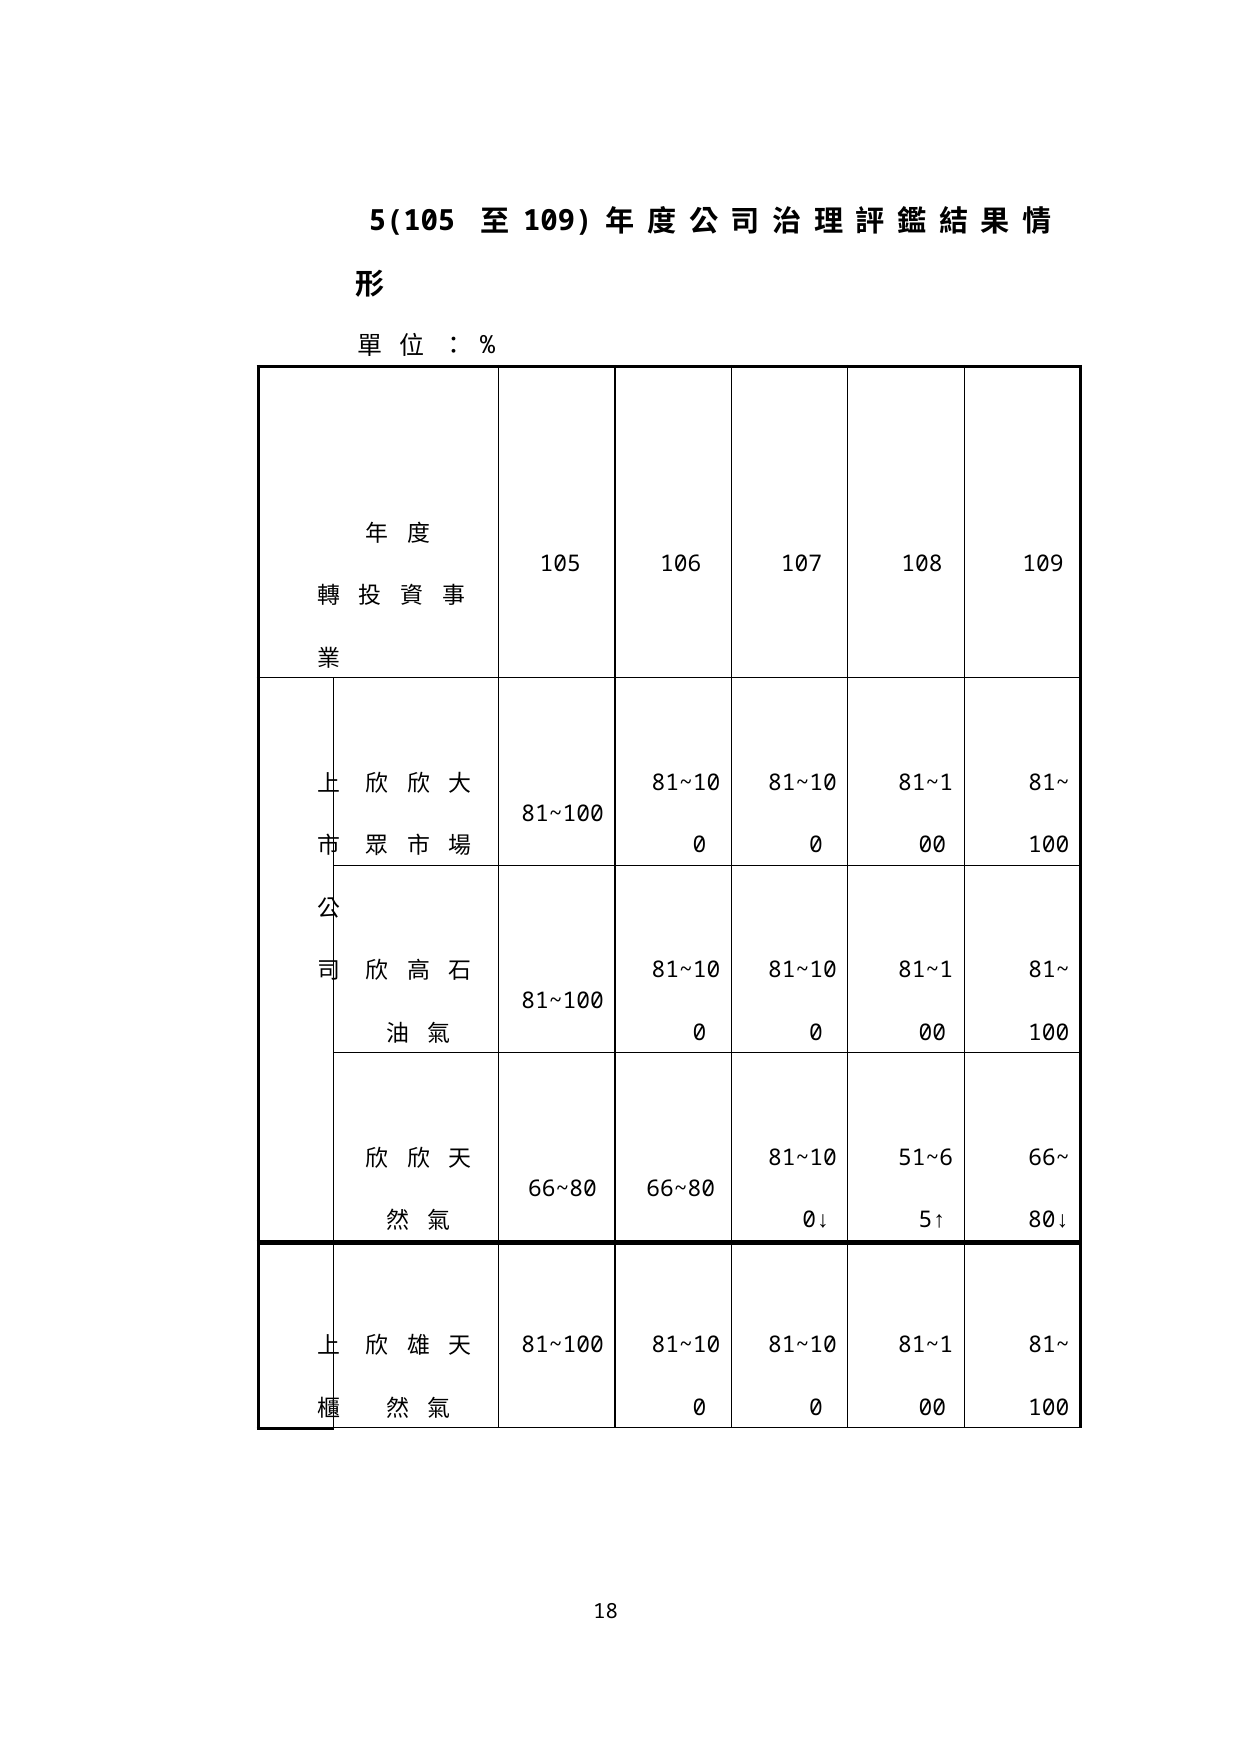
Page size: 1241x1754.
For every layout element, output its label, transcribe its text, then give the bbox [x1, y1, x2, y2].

table_cell 81~100 [848, 678, 964, 865]
table_header 106 [616, 368, 731, 677]
table_cell 欣欣天然氣 [334, 1053, 498, 1240]
table_header 年度 轉投資事業 [260, 368, 498, 677]
table_cell 66~80↓ [965, 1053, 1079, 1240]
table_header 105 [499, 368, 614, 677]
table_cell 81~100 [965, 1245, 1079, 1427]
table_cell 66~80 [499, 1053, 614, 1240]
table_header 108 [848, 368, 964, 677]
table_header 107 [732, 368, 847, 677]
table_cell 81~100 [499, 866, 614, 1052]
table_cell 81~100 [499, 678, 614, 865]
table_cell 81~100 [732, 866, 847, 1052]
table_cell 欣高石油氣 [334, 866, 498, 1052]
table_cell 81~100 [848, 1245, 964, 1427]
table_cell 81~100 [616, 866, 731, 1052]
table_cell 81~100 [732, 678, 847, 865]
table_cell 81~100↓ [732, 1053, 847, 1240]
table_cell 欣欣大眾市場 [334, 678, 498, 865]
table_cell 66~80 [616, 1053, 731, 1240]
table_cell 欣雄天然氣 [334, 1245, 498, 1427]
table_cell 81~100 [732, 1245, 847, 1427]
text 5(105至109)年度公司治理評鑑結果情形 單位：% [247, 177, 1058, 365]
table_cell 81~100 [616, 1245, 731, 1427]
table_cell 81~100 [499, 1245, 614, 1427]
table_header 109 [965, 368, 1079, 677]
table_cell 51~65↑ [848, 1053, 964, 1240]
table_cell 81~100 [616, 678, 731, 865]
table_cell 上市公司 [260, 678, 333, 1240]
table_cell 81~100 [965, 866, 1079, 1052]
table_cell 上櫃公司 [260, 1245, 333, 1427]
table_cell 81~100 [965, 678, 1079, 865]
table_cell 81~100 [848, 866, 964, 1052]
